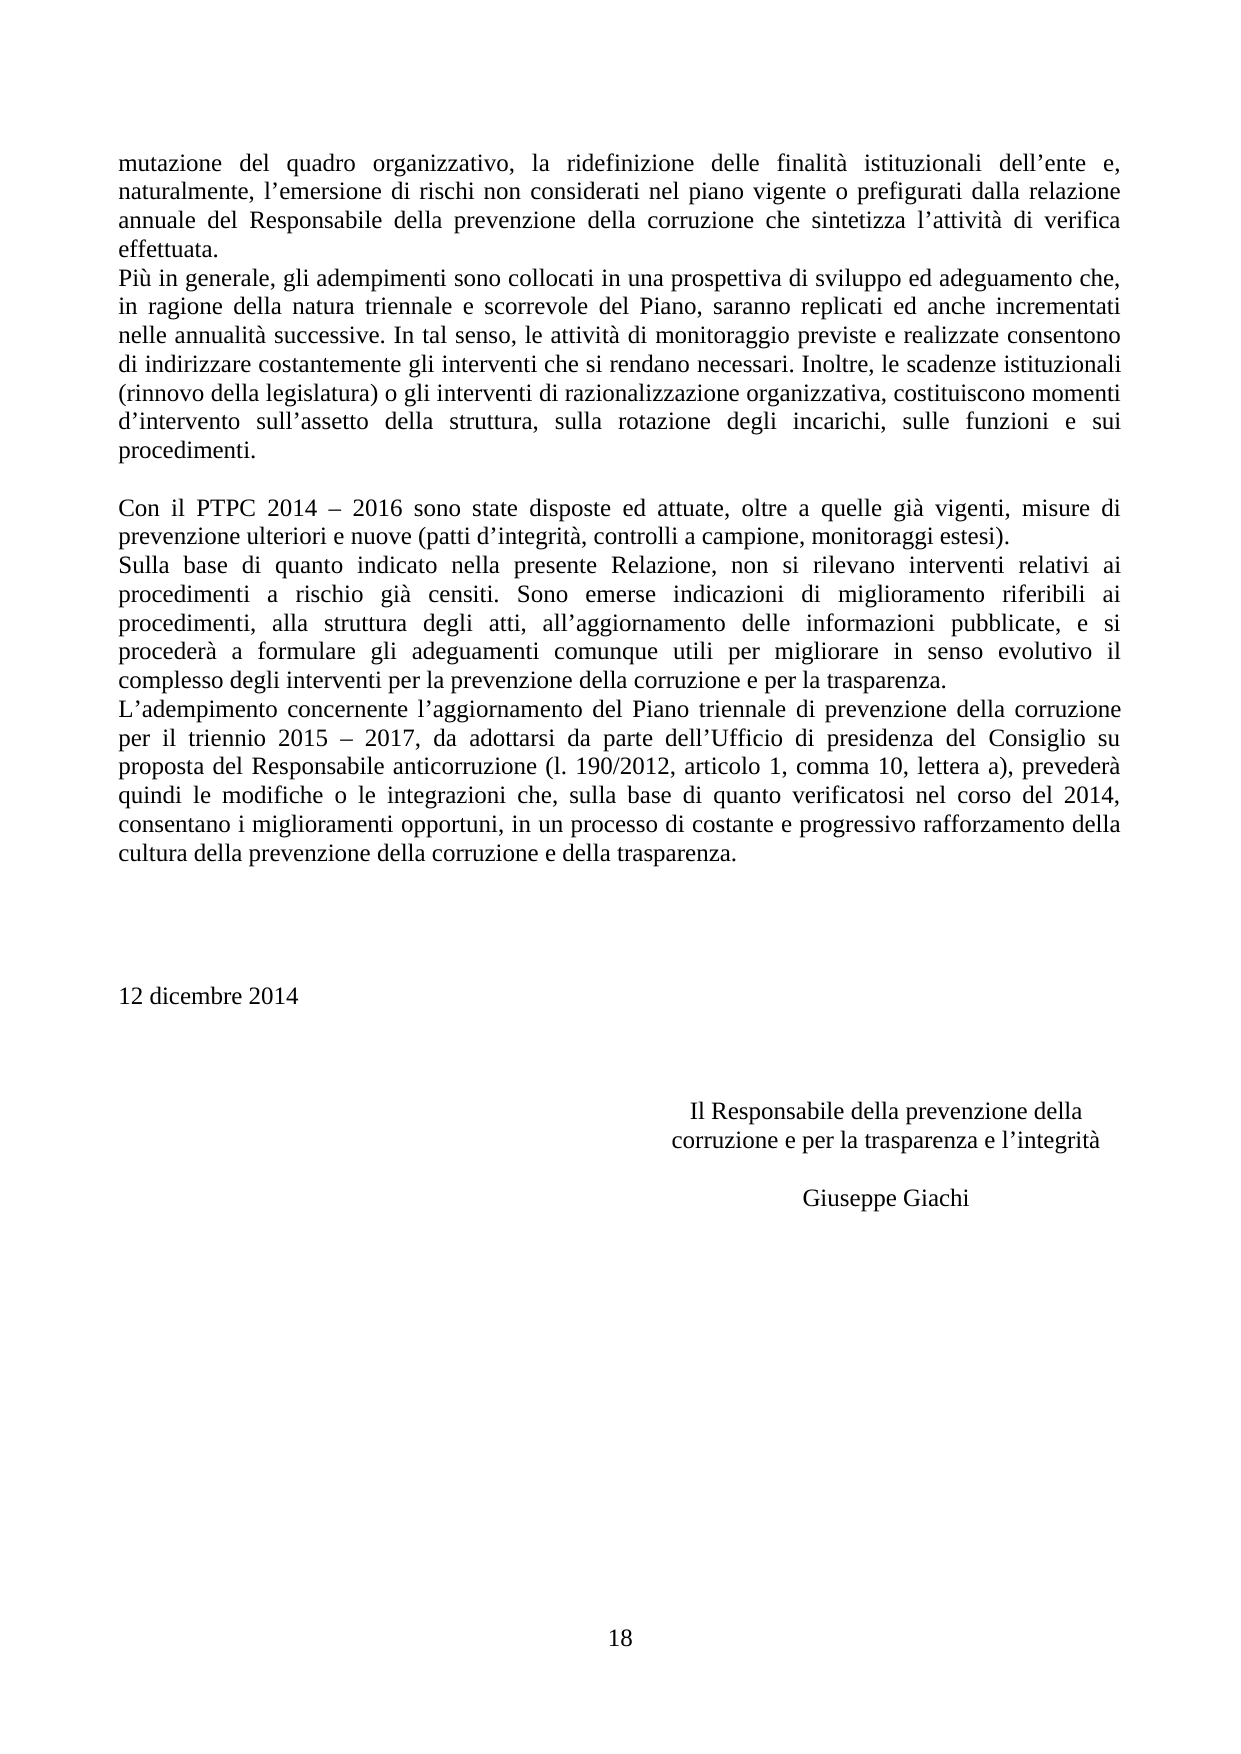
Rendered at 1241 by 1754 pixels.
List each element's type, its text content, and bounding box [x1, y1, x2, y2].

text Con il PTPC 2014 – 2016 sono state disposte ed attuate, oltre a quelle già vigenti, misure di prevenzione ulteriori e nuove (patti d’integrità, controlli a campione, monitoraggi estesi). [118, 493, 1122, 550]
text Più in generale, gli adempimenti sono collocati in una prospettiva di sviluppo ed adeguamento che, in ragione della natura triennale e scorrevole del Piano, saranno replicati ed anche incrementati nelle annualità successive. In tal senso, le attività di monitoraggio previste e realizzate consentono di indirizzare costantemente gli interventi che si rendano necessari. Inoltre, le scadenze istituzionali (rinnovo della legislatura) o gli interventi di razionalizzazione organizzativa, costituiscono momenti d’intervento sull’assetto della struttura, sulla rotazione degli incarichi, sulle funzioni e sui procedimenti. [118, 263, 1122, 464]
text L’adempimento concernente l’aggiornamento del Piano triennale di prevenzione della corruzione per il triennio 2015 – 2017, da adottarsi da parte dell’Ufficio di presidenza del Consiglio su proposta del Responsabile anticorruzione (l. 190/2012, articolo 1, comma 10, lettera a), prevederà quindi le modifiche o le integrazioni che, sulla base di quanto verificatosi nel corso del 2014, consentano i miglioramenti opportuni, in un processo di costante e progressivo rafforzamento della cultura della prevenzione della corruzione e della trasparenza. [118, 694, 1122, 866]
text mutazione del quadro organizzativo, la ridefinizione delle finalità istituzionali dell’ente e, naturalmente, l’emersione di rischi non considerati nel piano vigente o prefigurati dalla relazione annuale del Responsabile della prevenzione della corruzione che sintetizza l’attività di verifica effettuata. [118, 148, 1122, 263]
text 12 dicembre 2014 [118, 981, 1122, 1010]
text Sulla base di quanto indicato nella presente Relazione, non si rilevano interventi relativi ai procedimenti a rischio già censiti. Sono emerse indicazioni di miglioramento riferibili ai procedimenti, alla struttura degli atti, all’aggiornamento delle informazioni pubblicate, e si procederà a formulare gli adeguamenti comunque utili per migliorare in senso evolutivo il complesso degli interventi per la prevenzione della corruzione e per la trasparenza. [118, 550, 1122, 694]
text Il Responsabile della prevenzione della corruzione e per la trasparenza e l’integrità [650, 1096, 1122, 1154]
text Giuseppe Giachi [650, 1183, 1122, 1211]
